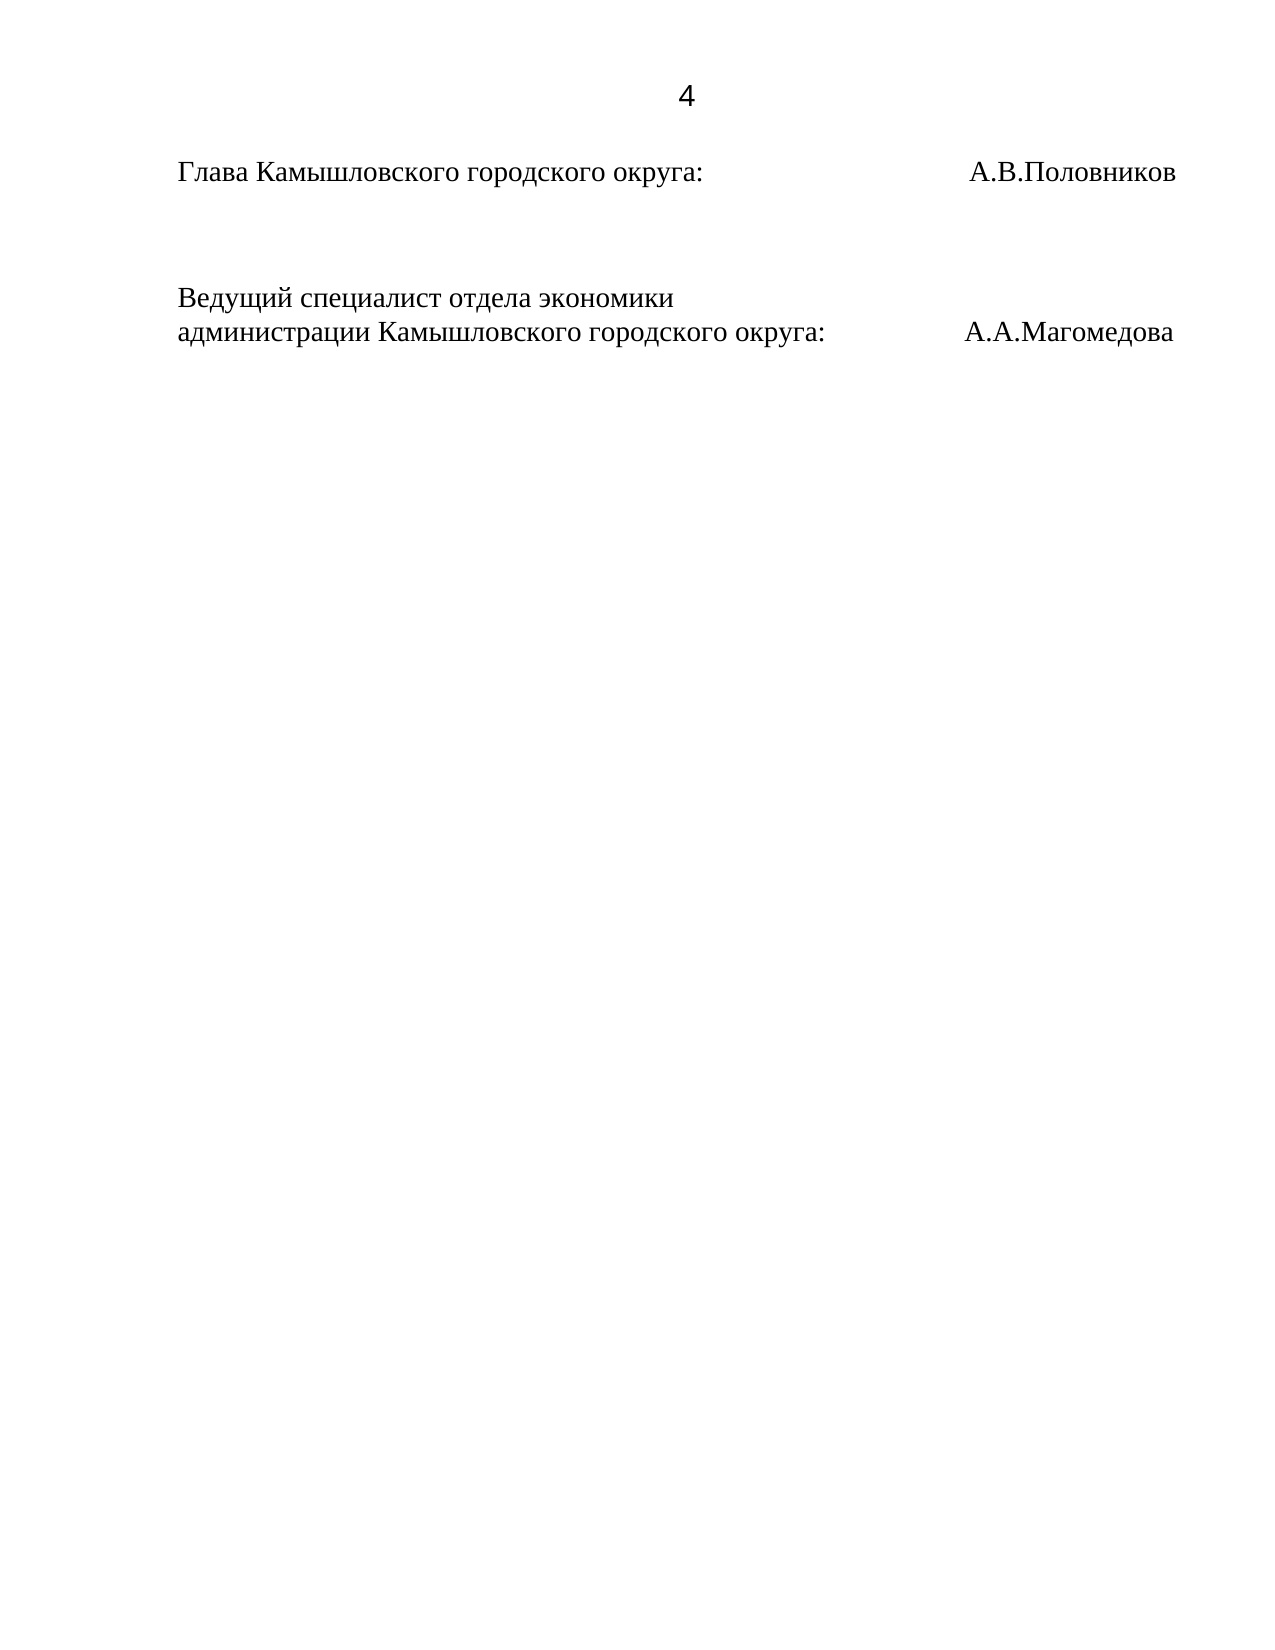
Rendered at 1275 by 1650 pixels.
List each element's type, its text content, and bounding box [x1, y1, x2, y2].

text администрации Камышловского городского округа: А.А.Магомедова [177, 314, 1196, 347]
text Глава Камышловского городского округа: %SIGN_STAMP% А.В.Половников [177, 154, 1196, 188]
text Ведущий специалист отдела экономики [177, 280, 1196, 314]
